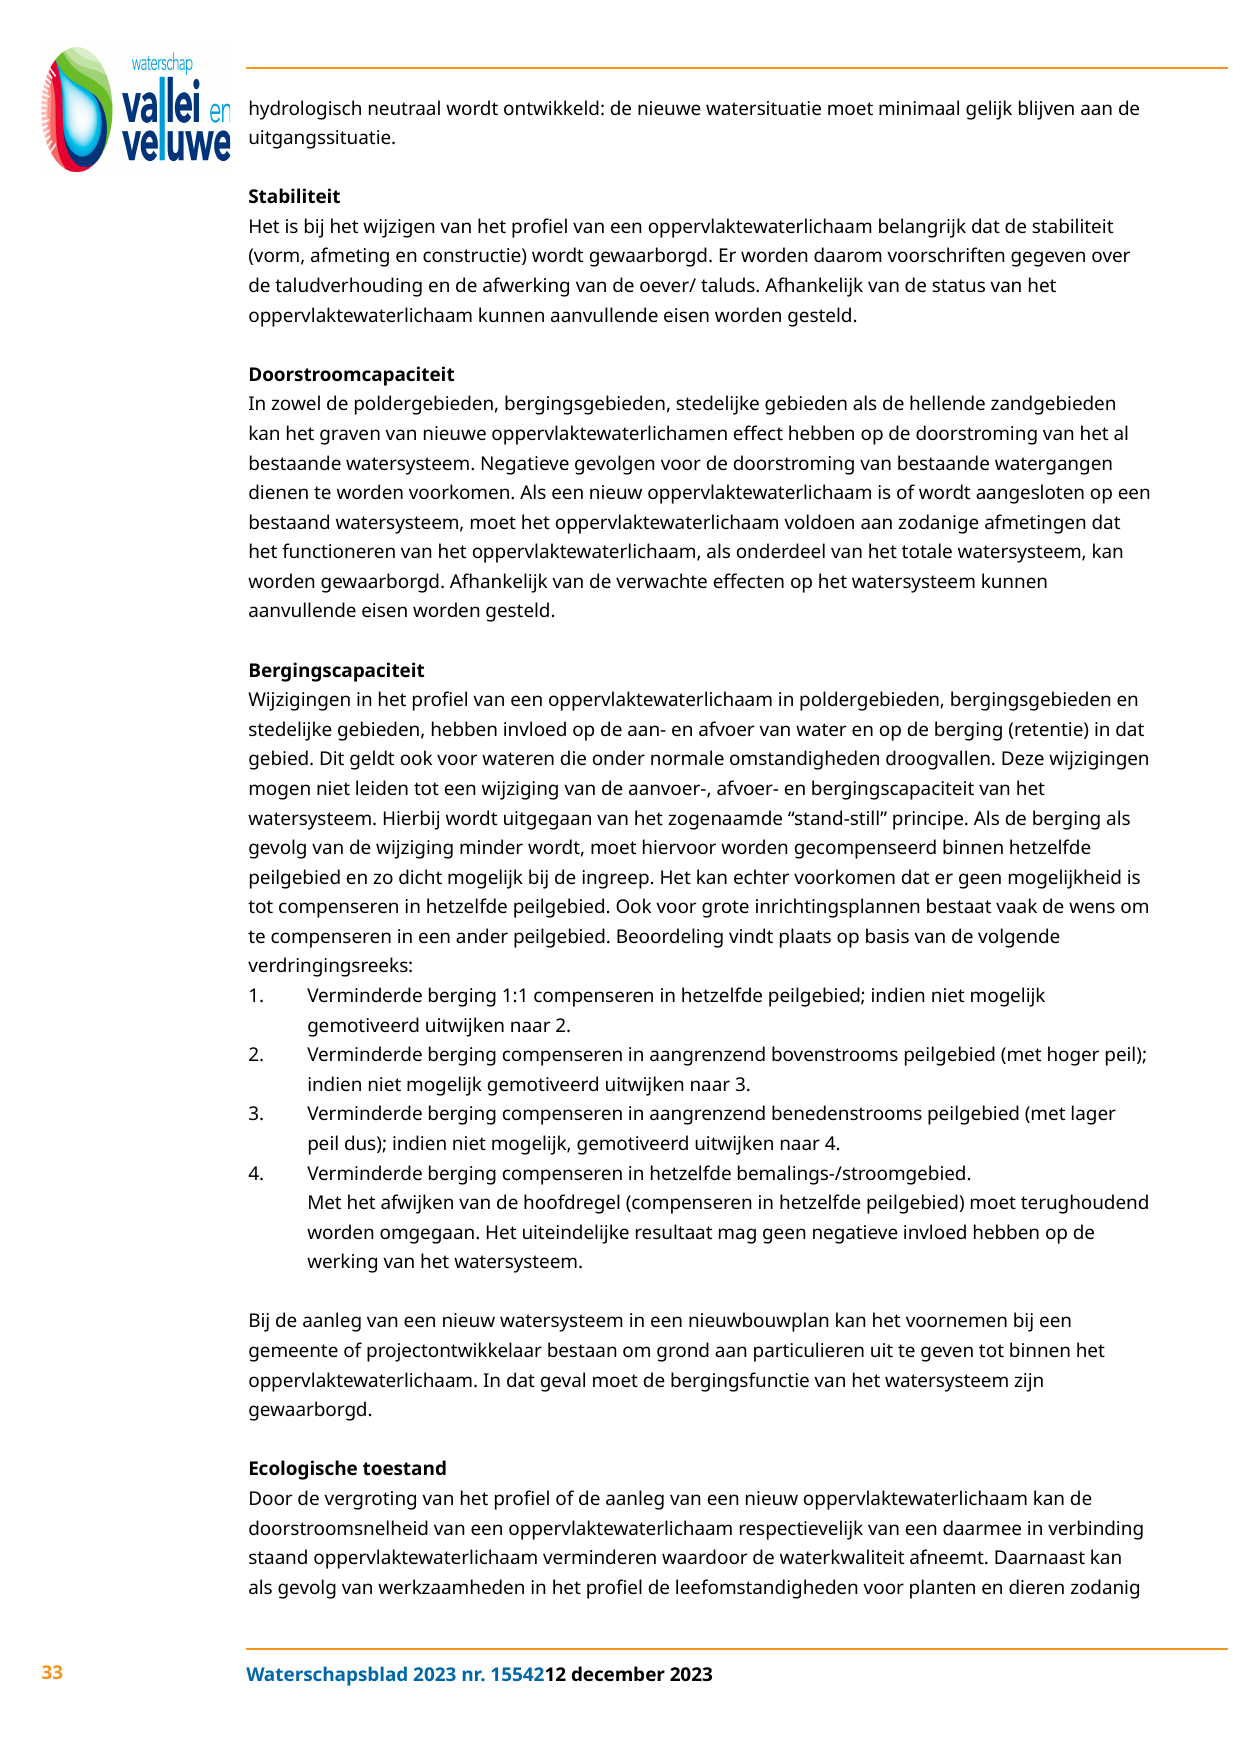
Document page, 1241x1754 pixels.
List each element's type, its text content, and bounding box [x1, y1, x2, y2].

list Verminderde berging compenseren in aangrenzend benedenstrooms peilgebied (met lager peil dus); indien niet mogelijk, gemotiveerd uitwijken naar 4. [248, 1101, 1152, 1156]
list Verminderde berging compenseren in hetzelfde bemalings-/stroomgebied. [248, 1160, 1152, 1186]
list Verminderde berging 1:1 compenseren in hetzelfde peilgebied; indien niet mogelijk gemotiveerd uitwijken naar 2. [248, 982, 1152, 1038]
text Het is bij het wijzigen van het profiel van een oppervlaktewaterlichaam belangrijk dat de stabiliteit (vorm, afmeting en constructie) wordt gewaarborgd. Er worden daarom voorschriften gegeven over de taludverhouding en de afwerking van de oever/ taluds. Afhankelijk van de status van het oppervlaktewaterlichaam kunnen aanvullende eisen worden gesteld. [248, 213, 1152, 328]
text Bergingscapaciteit [248, 657, 1152, 683]
text Ecologische toestand [248, 1456, 1152, 1481]
list Met het afwijken van de hoofdregel (compenseren in hetzelfde peilgebied) moet terughoudend worden omgegaan. Het uiteindelijke resultaat mag geen negatieve invloed hebben op de werking van het watersysteem. [248, 1189, 1152, 1274]
text hydrologisch neutraal wordt ontwikkeld: de nieuwe watersituatie moet minimaal gelijk blijven aan de uitgangssituatie. [248, 95, 1152, 150]
text In zowel de poldergebieden, bergingsgebieden, stedelijke gebieden als de hellende zandgebieden kan het graven van nieuwe oppervlaktewaterlichamen effect hebben op de doorstroming van het al bestaande watersysteem. Negatieve gevolgen voor de doorstroming van bestaande watergangen dienen te worden voorkomen. Als een nieuw oppervlaktewaterlichaam is of wordt aangesloten op een bestaand watersysteem, moet het oppervlaktewaterlichaam voldoen aan zodanige afmetingen dat het functioneren van het oppervlaktewaterlichaam, als onderdeel van het totale watersysteem, kan worden gewaarborgd. Afhankelijk van de verwachte effecten op het watersysteem kunnen aanvullende eisen worden gesteld. [248, 391, 1152, 623]
text Stabiliteit [248, 183, 1152, 209]
list Verminderde berging compenseren in aangrenzend bovenstrooms peilgebied (met hoger peil); indien niet mogelijk gemotiveerd uitwijken naar 3. [248, 1041, 1152, 1097]
text Doorstroomcapaciteit [248, 361, 1152, 387]
text Door de vergroting van het profiel of de aanleg van een nieuw oppervlaktewaterlichaam kan de doorstroomsnelheid van een oppervlaktewaterlichaam respectievelijk van een daarmee in verbinding staand oppervlaktewaterlichaam verminderen waardoor de waterkwaliteit afneemt. Daarnaast kan als gevolg van werkzaamheden in het profiel de leefomstandigheden voor planten en dieren zodanig [248, 1485, 1152, 1600]
text Wijzigingen in het profiel van een oppervlaktewaterlichaam in poldergebieden, bergingsgebieden en stedelijke gebieden, hebben invloed op de aan- en afvoer van water en op de berging (retentie) in dat gebied. Dit geldt ook voor wateren die onder normale omstandigheden droogvallen. Deze wijzigingen mogen niet leiden tot een wijziging van de aanvoer-, afvoer- en bergingscapaciteit van het watersysteem. Hierbij wordt uitgegaan van het zogenaamde “stand-still” principe. Als de berging als gevolg van de wijziging minder wordt, moet hiervoor worden gecompenseerd binnen hetzelfde peilgebied en zo dicht mogelijk bij de ingreep. Het kan echter voorkomen dat er geen mogelijkheid is tot compenseren in hetzelfde peilgebied. Ook voor grote inrichtingsplannen bestaat vaak de wens om te compenseren in een ander peilgebied. Beoordeling vindt plaats op basis van de volgende verdringingsreeks: [248, 686, 1152, 978]
picture [41, 47, 231, 172]
text Bij de aanleg van een nieuw watersysteem in een nieuwbouwplan kan het voornemen bij een gemeente of projectontwikkelaar bestaan om grond aan particulieren uit te geven tot binnen het oppervlaktewaterlichaam. In dat geval moet de bergingsfunctie van het watersysteem zijn gewaarborgd. [248, 1308, 1152, 1422]
